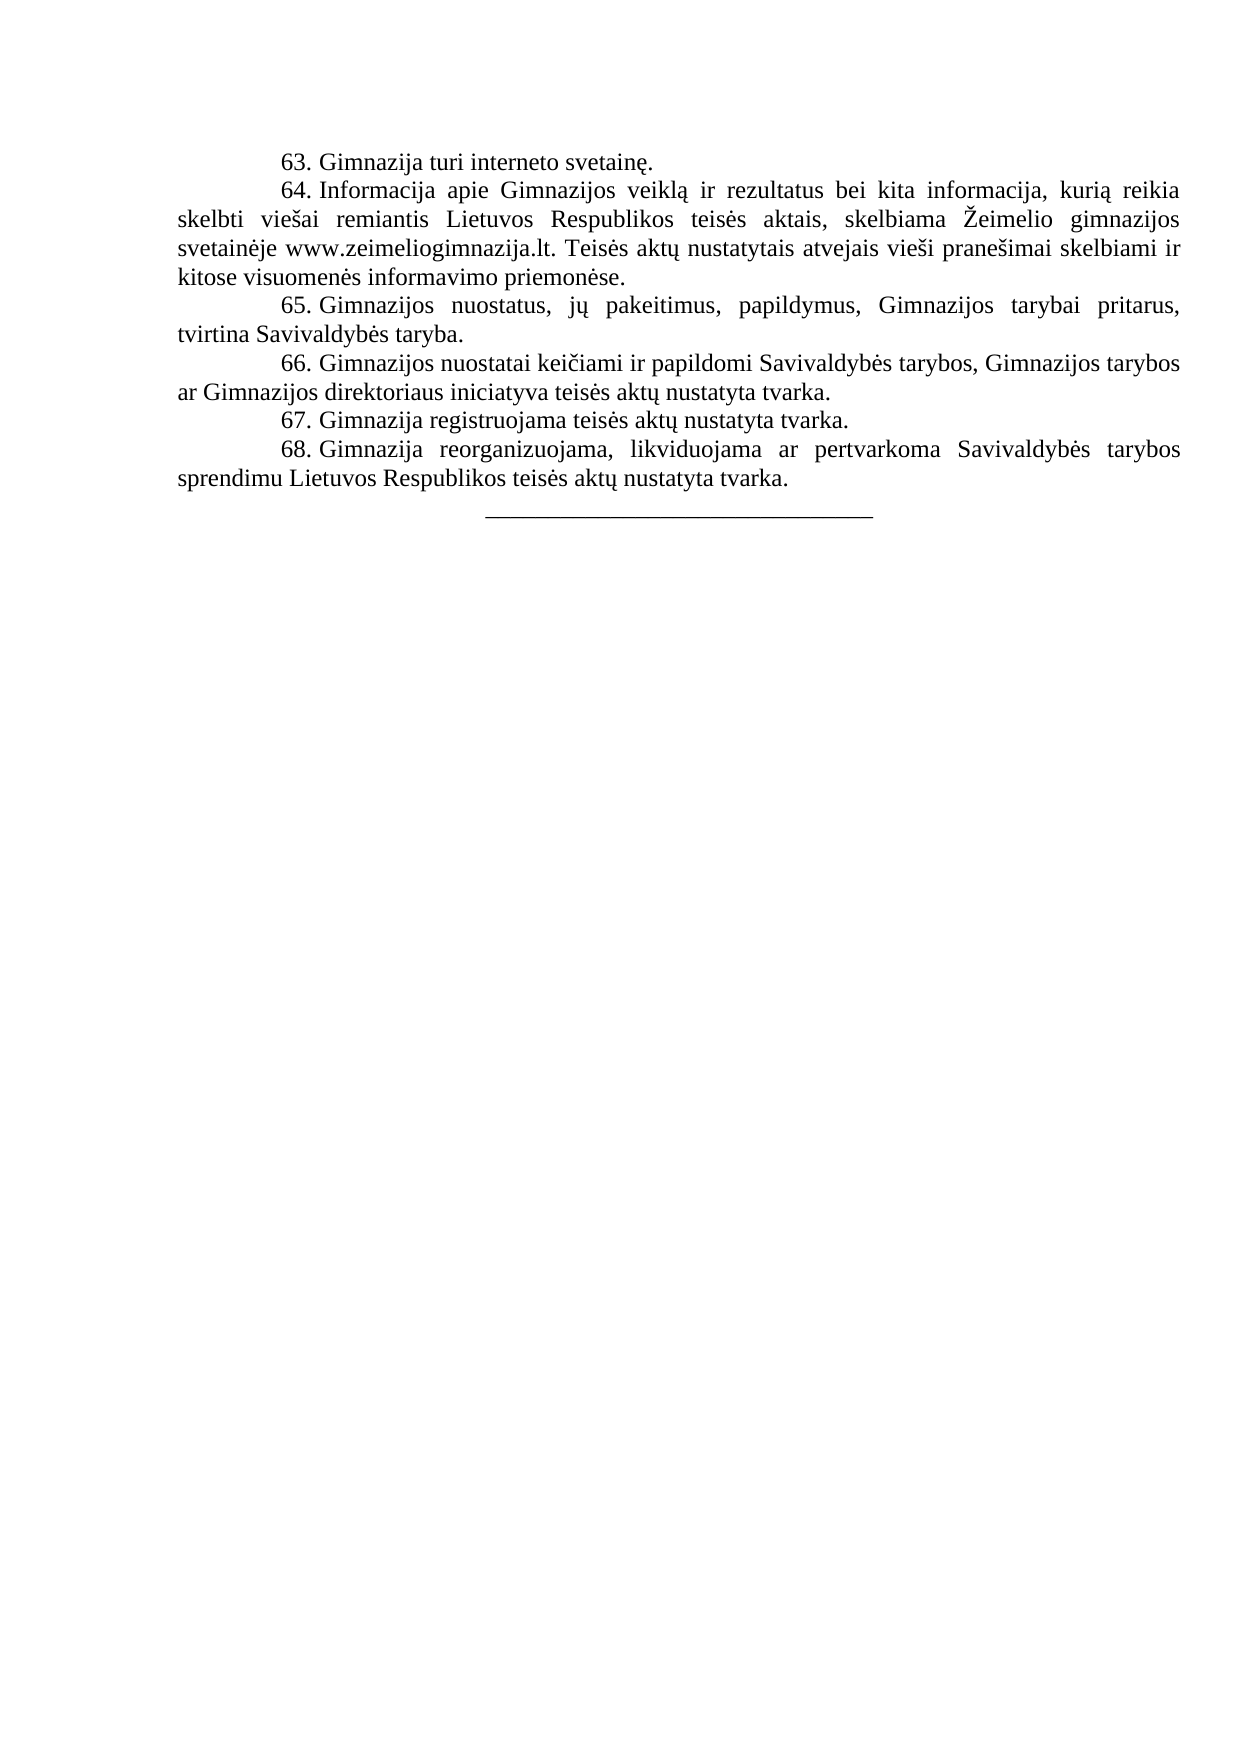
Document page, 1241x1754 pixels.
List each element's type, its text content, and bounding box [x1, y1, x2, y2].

text 67. Gimnazija registruojama teisės aktų nustatyta tvarka. [177, 406, 1181, 434]
text 63. Gimnazija turi interneto svetainę. [177, 147, 1181, 176]
text 68. Gimnazija reorganizuojama, likviduojama ar pertvarkoma Savivaldybės tarybos sprendimu Lietuvos Respublikos teisės aktų nustatyta tvarka. [177, 434, 1181, 492]
text 64. Informacija apie Gimnazijos veiklą ir rezultatus bei kita informacija, kurią reikia skelbti viešai remiantis Lietuvos Respublikos teisės aktais, skelbiama Žeimelio gimnazijos svetainėje www.zeimeliogimnazija.lt. Teisės aktų nustatytais atvejais vieši pranešimai skelbiami ir kitose visuomenės informavimo priemonėse. [177, 176, 1181, 291]
text _______________________________ [177, 492, 1181, 521]
text 66. Gimnazijos nuostatai keičiami ir papildomi Savivaldybės tarybos, Gimnazijos tarybos ar Gimnazijos direktoriaus iniciatyva teisės aktų nustatyta tvarka. [177, 348, 1181, 406]
text 65. Gimnazijos nuostatus, jų pakeitimus, papildymus, Gimnazijos tarybai pritarus, tvirtina Savivaldybės taryba. [177, 291, 1181, 348]
